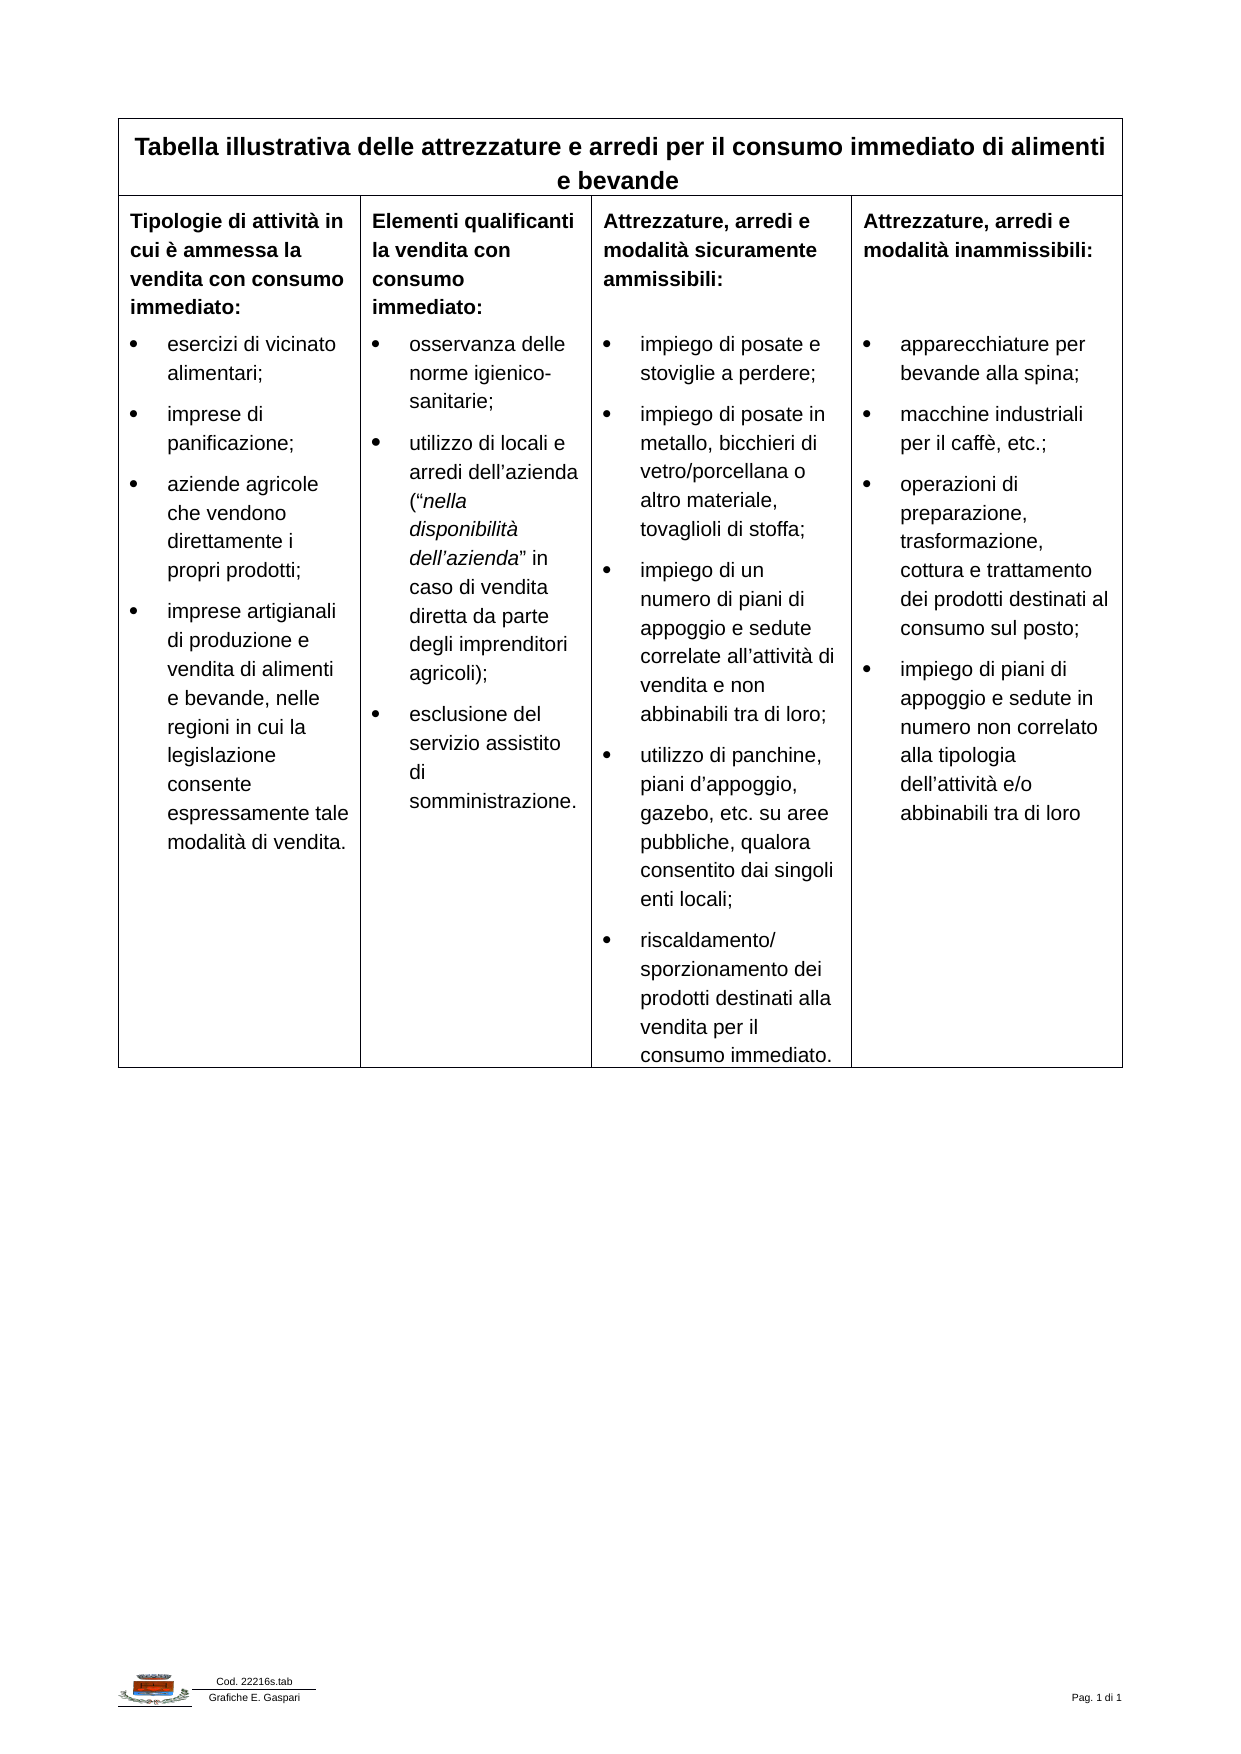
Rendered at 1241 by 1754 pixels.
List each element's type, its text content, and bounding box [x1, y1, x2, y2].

table_cell Tipologie di attività in cui è ammessa la vendita con consumo immediato: [119, 196, 360, 319]
table_cell esercizi di vicinato alimentari; imprese di panificazione; aziende agricole che vendono direttamente i propri prodotti; imprese artigianali di produzione e vendita di alimenti e bevande, nelle regioni in cui la legislazione consente espressamente tale modalità di vendita. [119, 319, 360, 1067]
table_cell Attrezzature, arredi e modalità inammissibili: [852, 196, 1122, 319]
table_cell osservanza delle norme igienico-sanitarie; utilizzo di locali e arredi dell’azienda (“nella disponibilità dell’azienda” in caso di vendita diretta da parte degli imprenditori agricoli); esclusione del servizio assistito di somministrazione. [361, 319, 591, 1067]
table_cell impiego di posate e stoviglie a perdere; impiego di posate in metallo, bicchieri di vetro/porcellana o altro materiale, tovaglioli di stoffa; impiego di un numero di piani di appoggio e sedute correlate all’attività di vendita e non abbinabili tra di loro; utilizzo di panchine, piani d’appoggio, gazebo, etc. su aree pubbliche, qualora consentito dai singoli enti locali; riscaldamento/sporzionamento dei prodotti destinati alla vendita per il consumo immediato. [592, 319, 851, 1067]
table_header Tabella illustrativa delle attrezzature e arredi per il consumo immediato di alimenti e bevande [119, 119, 1122, 195]
table_cell Elementi qualificanti la vendita con consumo immediato: [361, 196, 591, 319]
table_cell apparecchiature per bevande alla spina; macchine industriali per il caffè, etc.; operazioni di preparazione, trasformazione, cottura e trattamento dei prodotti destinati al consumo sul posto; impiego di piani di appoggio e sedute in numero non correlato alla tipologia dell’attività e/o abbinabili tra di loro [852, 319, 1122, 1067]
table_cell Attrezzature, arredi e modalità sicuramente ammissibili: [592, 196, 851, 319]
picture [118, 1674, 192, 1706]
